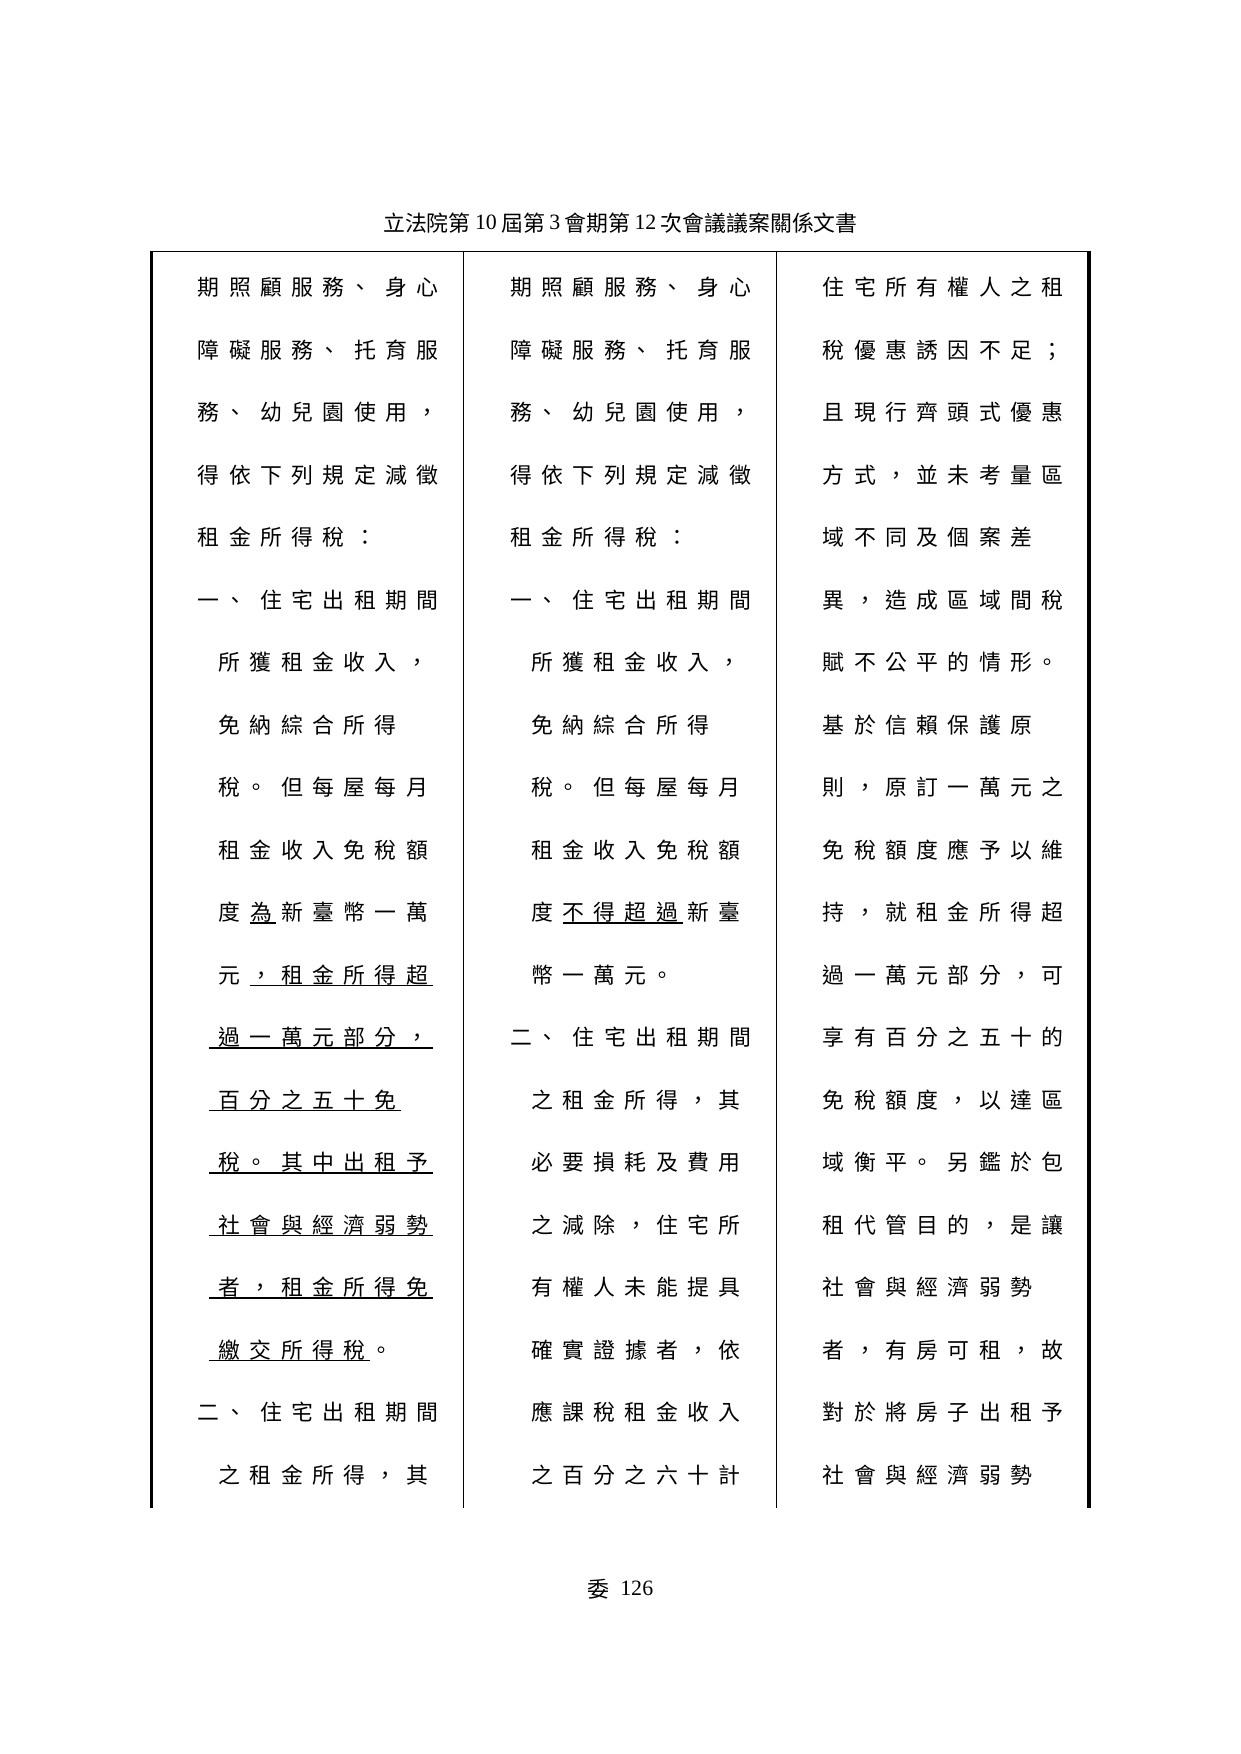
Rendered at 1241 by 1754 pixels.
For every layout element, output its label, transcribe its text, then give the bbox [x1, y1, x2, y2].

table_cell 期照顧服務、身心障礙服務、托育服務、幼兒園使用，得依下列規定減徵租金所得稅： 一、住宅出租期間所獲租金收入，免納綜合所得稅。但每屋每月租金收入免稅額度不得超過新臺幣一萬元。 二、住宅出租期間之租金所得，其必要損耗及費用之減除，住宅所有權人未能提具確實證據者，依應課稅租金收入之百分之六十計 [464, 252, 776, 1508]
table_cell 住宅所有權人之租稅優惠誘因不足；且現行齊頭式優惠方式，並未考量區域不同及個案差異，造成區域間稅賦不公平的情形。基於信賴保護原則，原訂一萬元之免稅額度應予以維持，就租金所得超過一萬元部分，可享有百分之五十的免稅額度，以達區域衡平。另鑑於包租代管目的，是讓社會與經濟弱勢者，有房可租，故對於將房子出租予社會與經濟弱勢 [777, 252, 1087, 1508]
table_cell 期照顧服務、身心障礙服務、托育服務、幼兒園使用，得依下列規定減徵租金所得稅： 一、住宅出租期間所獲租金收入，免納綜合所得稅。但每屋每月租金收入免稅額度為新臺幣一萬元，租金所得超過一萬元部分，百分之五十免稅。其中出租予社會與經濟弱勢者，租金所得免繳交所得稅。 二、住宅出租期間之租金所得，其 [153, 252, 463, 1508]
